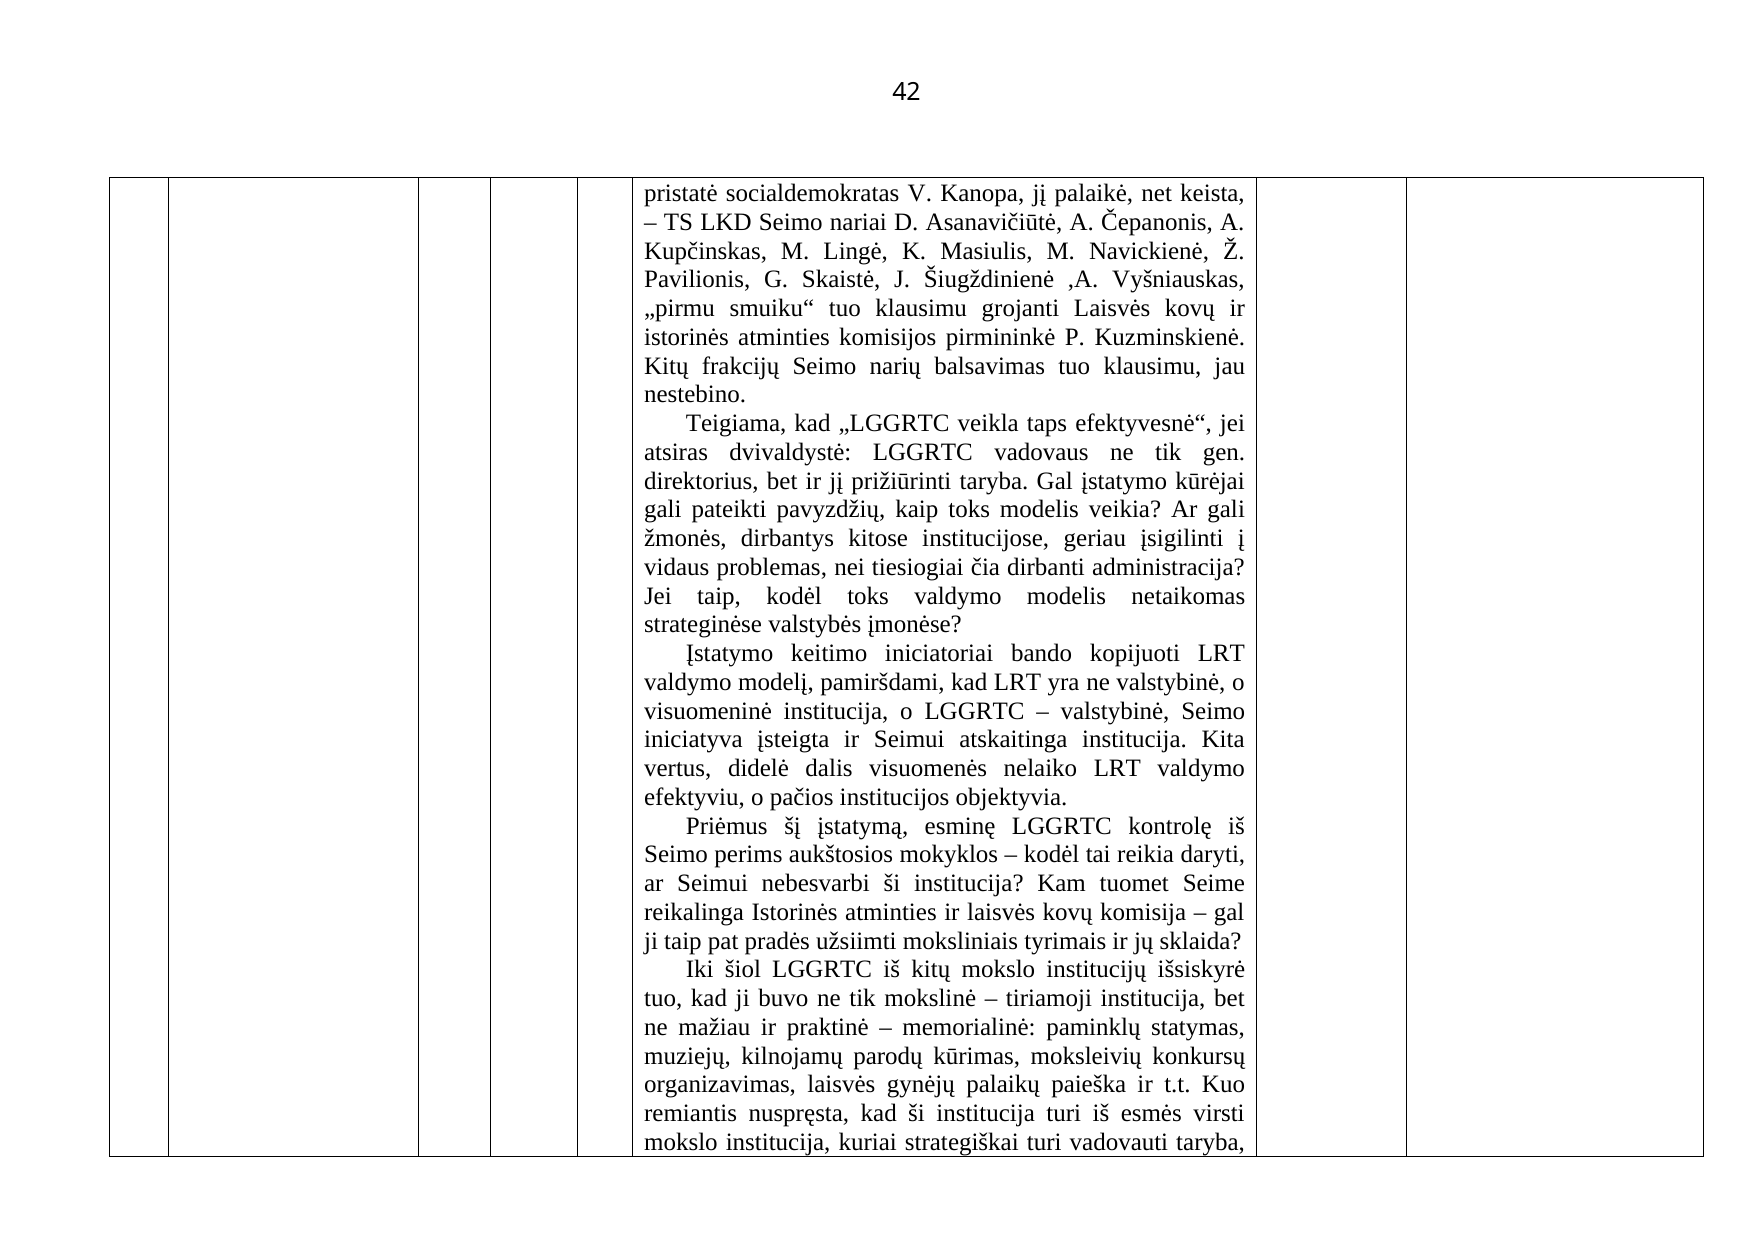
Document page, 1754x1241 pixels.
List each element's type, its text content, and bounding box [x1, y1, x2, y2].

table_cell [110, 178, 168, 1156]
table_cell [1407, 178, 1703, 1156]
table_cell [491, 178, 577, 1156]
table_cell pristatė socialdemokratas V. Kanopa, jį palaikė, net keista, – TS LKD Seimo nariai D. Asanavičiūtė, A. Čepanonis, A. Kupčinskas, M. Lingė, K. Masiulis, M. Navickienė, Ž. Pavilionis, G. Skaistė, J. Šiugždinienė ,A. Vyšniauskas, „pirmu smuiku“ tuo klausimu grojanti Laisvės kovų ir istorinės atminties komisijos pirmininkė P. Kuzminskienė. Kitų frakcijų Seimo narių balsavimas tuo klausimu, jau nestebino. Teigiama, kad „LGGRTC veikla taps efektyvesnė“, jei atsiras dvivaldystė: LGGRTC vadovaus ne tik gen. direktorius, bet ir jį prižiūrinti taryba. Gal įstatymo kūrėjai gali pateikti pavyzdžių, kaip toks modelis veikia? Ar gali žmonės, dirbantys kitose institucijose, geriau įsigilinti į vidaus problemas, nei tiesiogiai čia dirbanti administracija? Jei taip, kodėl toks valdymo modelis netaikomas strateginėse valstybės įmonėse? Įstatymo keitimo iniciatoriai bando kopijuoti LRT valdymo modelį, pamiršdami, kad LRT yra ne valstybinė, o visuomeninė institucija, o LGGRTC – valstybinė, Seimo iniciatyva įsteigta ir Seimui atskaitinga institucija. Kita vertus, didelė dalis visuomenės nelaiko LRT valdymo efektyviu, o pačios institucijos objektyvia. Priėmus šį įstatymą, esminę LGGRTC kontrolę iš Seimo perims aukštosios mokyklos – kodėl tai reikia daryti, ar Seimui nebesvarbi ši institucija? Kam tuomet Seime reikalinga Istorinės atminties ir laisvės kovų komisija – gal ji taip pat pradės užsiimti moksliniais tyrimais ir jų sklaida? Iki šiol LGGRTC iš kitų mokslo institucijų išsiskyrė tuo, kad ji buvo ne tik mokslinė – tiriamoji institucija, bet ne mažiau ir praktinė – memorialinė: paminklų statymas, muziejų, kilnojamų parodų kūrimas, moksleivių konkursų organizavimas, laisvės gynėjų palaikų paieška ir t.t. Kuo remiantis nuspręsta, kad ši institucija turi iš esmės virsti mokslo institucija, kuriai strategiškai turi vadovauti taryba, [633, 178, 1256, 1156]
table_cell [578, 178, 632, 1156]
table_cell [1257, 178, 1406, 1156]
table_cell [419, 178, 490, 1156]
table_cell [169, 178, 418, 1156]
